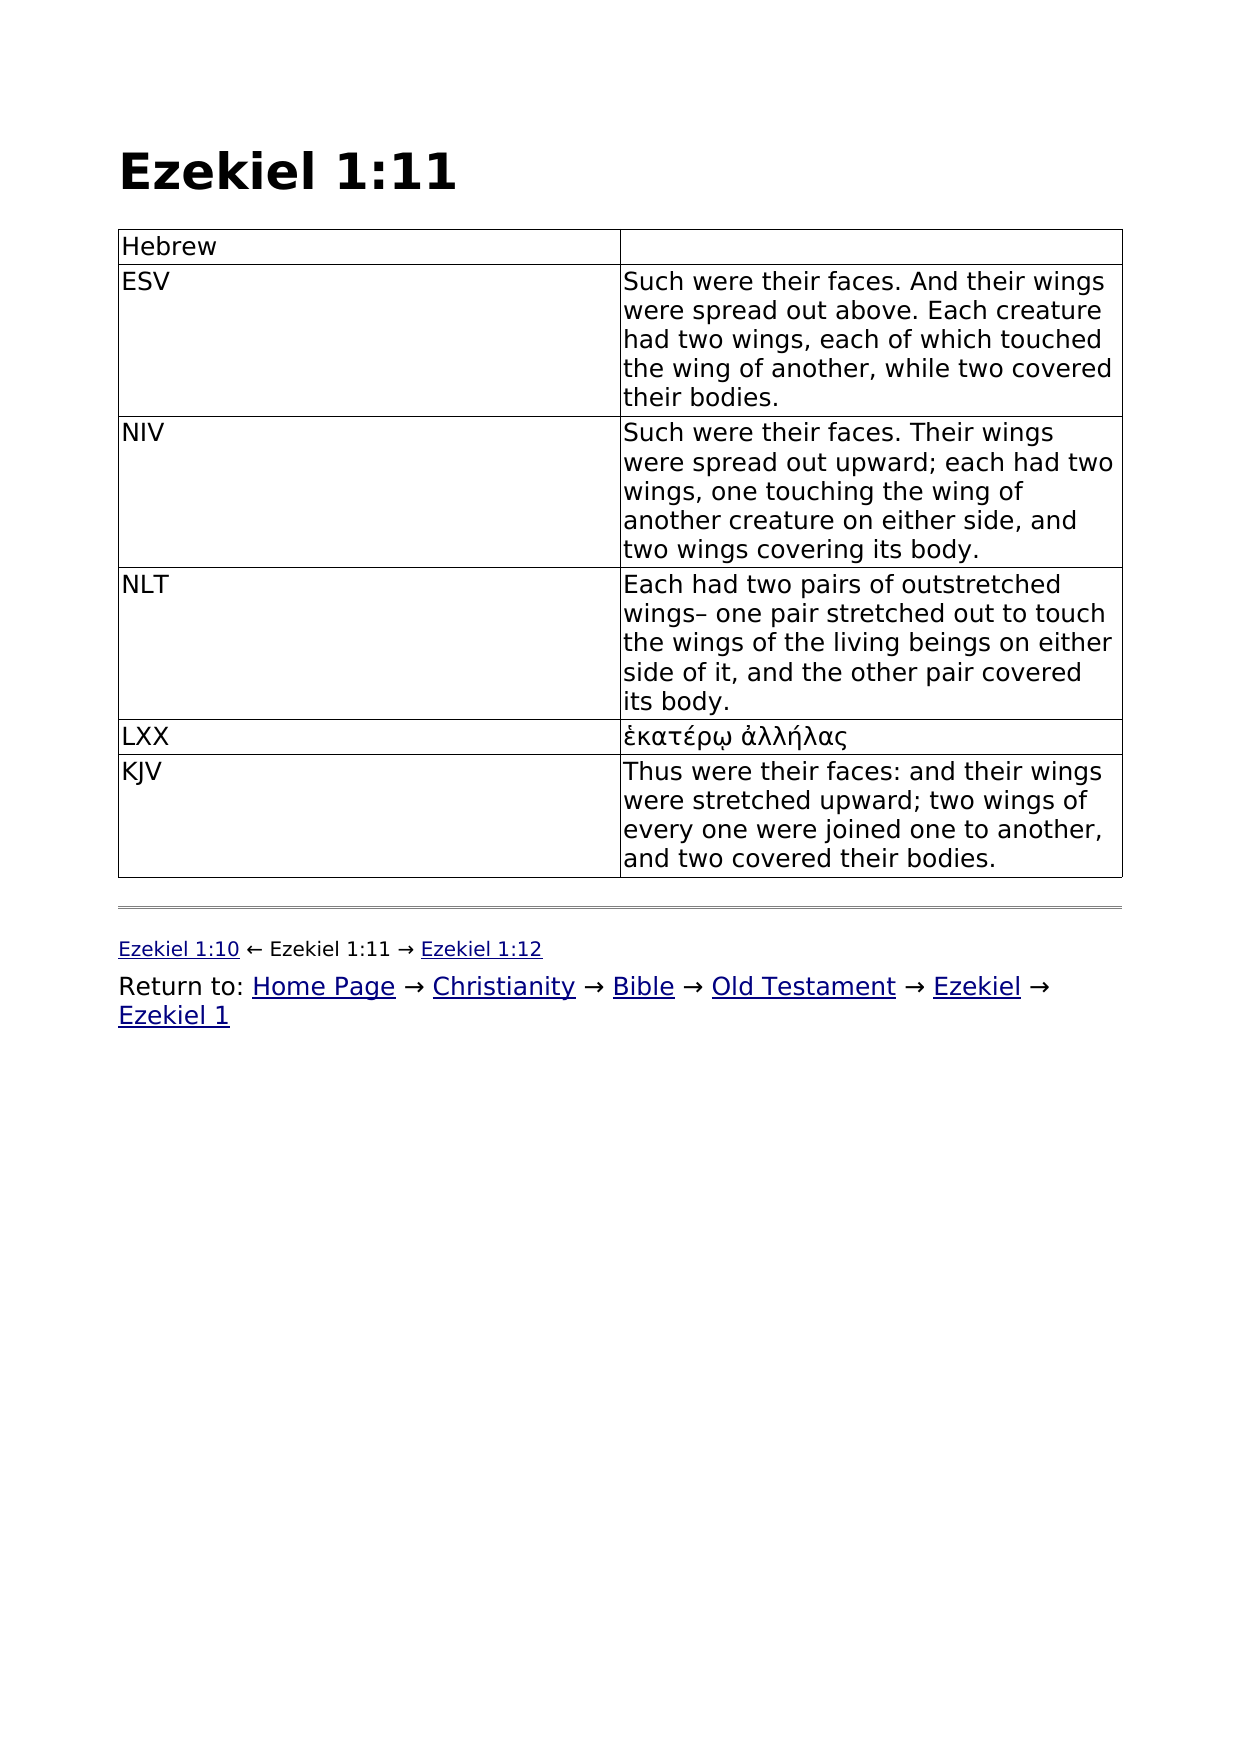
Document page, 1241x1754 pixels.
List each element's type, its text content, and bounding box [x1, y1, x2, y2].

table_cell Such were their faces. Their wings were spread out upward; each had two wings, one touching the wing of another creature on either side, and two wings covering its body. [621, 417, 1122, 567]
table_header [621, 230, 1122, 264]
table_cell Each had two pairs of outstretched wings– one pair stretched out to touch the wings of the living beings on either side of it, and the other pair covered its body. [621, 568, 1122, 719]
text Ezekiel 1:10 ← Ezekiel 1:11 → Ezekiel 1:12 [118, 938, 1122, 972]
table_cell Thus were their faces: and their wings were stretched upward; two wings of every one were joined one to another, and two covered their bodies. [621, 755, 1122, 877]
subtitle Ezekiel 1:11 [118, 143, 1122, 201]
table_cell LXX [119, 720, 620, 754]
table_cell KJV [119, 755, 620, 877]
table_cell NIV [119, 417, 620, 567]
table_cell ἑκατέρῳ ἀλλήλας [621, 720, 1122, 754]
text Return to: Home Page → Christianity → Bible → Old Testament → Ezekiel → Ezekiel 1 [118, 972, 1122, 1030]
table_header Hebrew [119, 230, 620, 264]
table_cell ESV [119, 265, 620, 416]
table_cell NLT [119, 568, 620, 719]
table_cell Such were their faces. And their wings were spread out above. Each creature had two wings, each of which touched the wing of another, while two covered their bodies. [621, 265, 1122, 416]
